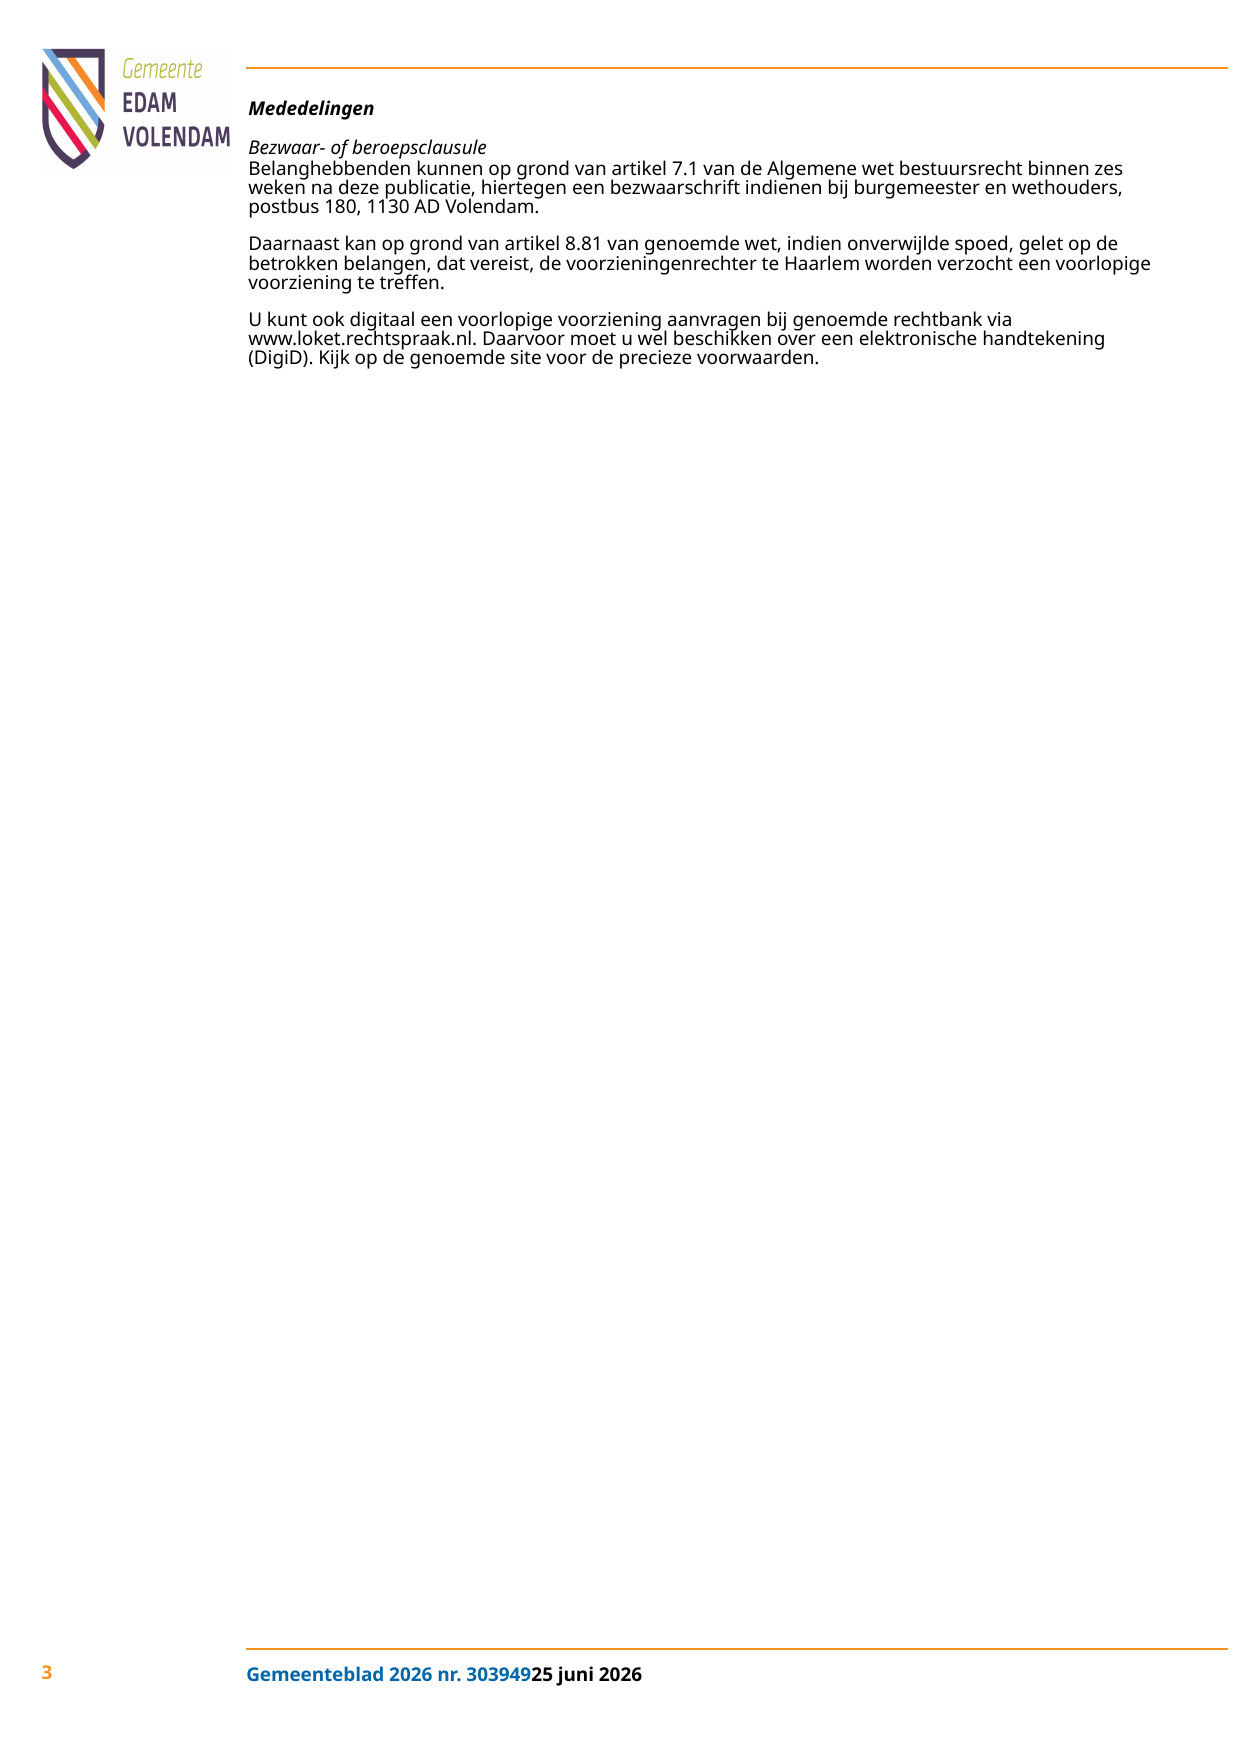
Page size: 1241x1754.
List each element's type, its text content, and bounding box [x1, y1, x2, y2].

text Bezwaar- of beroepsclausule [248, 134, 1152, 160]
text U kunt ook digitaal een voorlopige voorziening aanvragen bij genoemde rechtbank via www.loket.rechtspraak.nl. Daarvoor moet u wel beschikken over een elektronische handtekening (DigiD). Kijk op de genoemde site voor de precieze voorwaarden. [248, 311, 1152, 369]
text Mededelingen [248, 95, 1152, 121]
picture [41, 47, 231, 172]
text Belanghebbenden kunnen op grond van artikel 7.1 van de Algemene wet bestuursrecht binnen zes weken na deze publicatie, hiertegen een bezwaarschrift indienen bij burgemeester en wethouders, postbus 180, 1130 AD Volendam. [248, 160, 1152, 218]
text Daarnaast kan op grond van artikel 8.81 van genoemde wet, indien onverwijlde spoed, gelet op de betrokken belangen, dat vereist, de voorzieningenrechter te Haarlem worden verzocht een voorlopige voorziening te treffen. [248, 235, 1152, 293]
